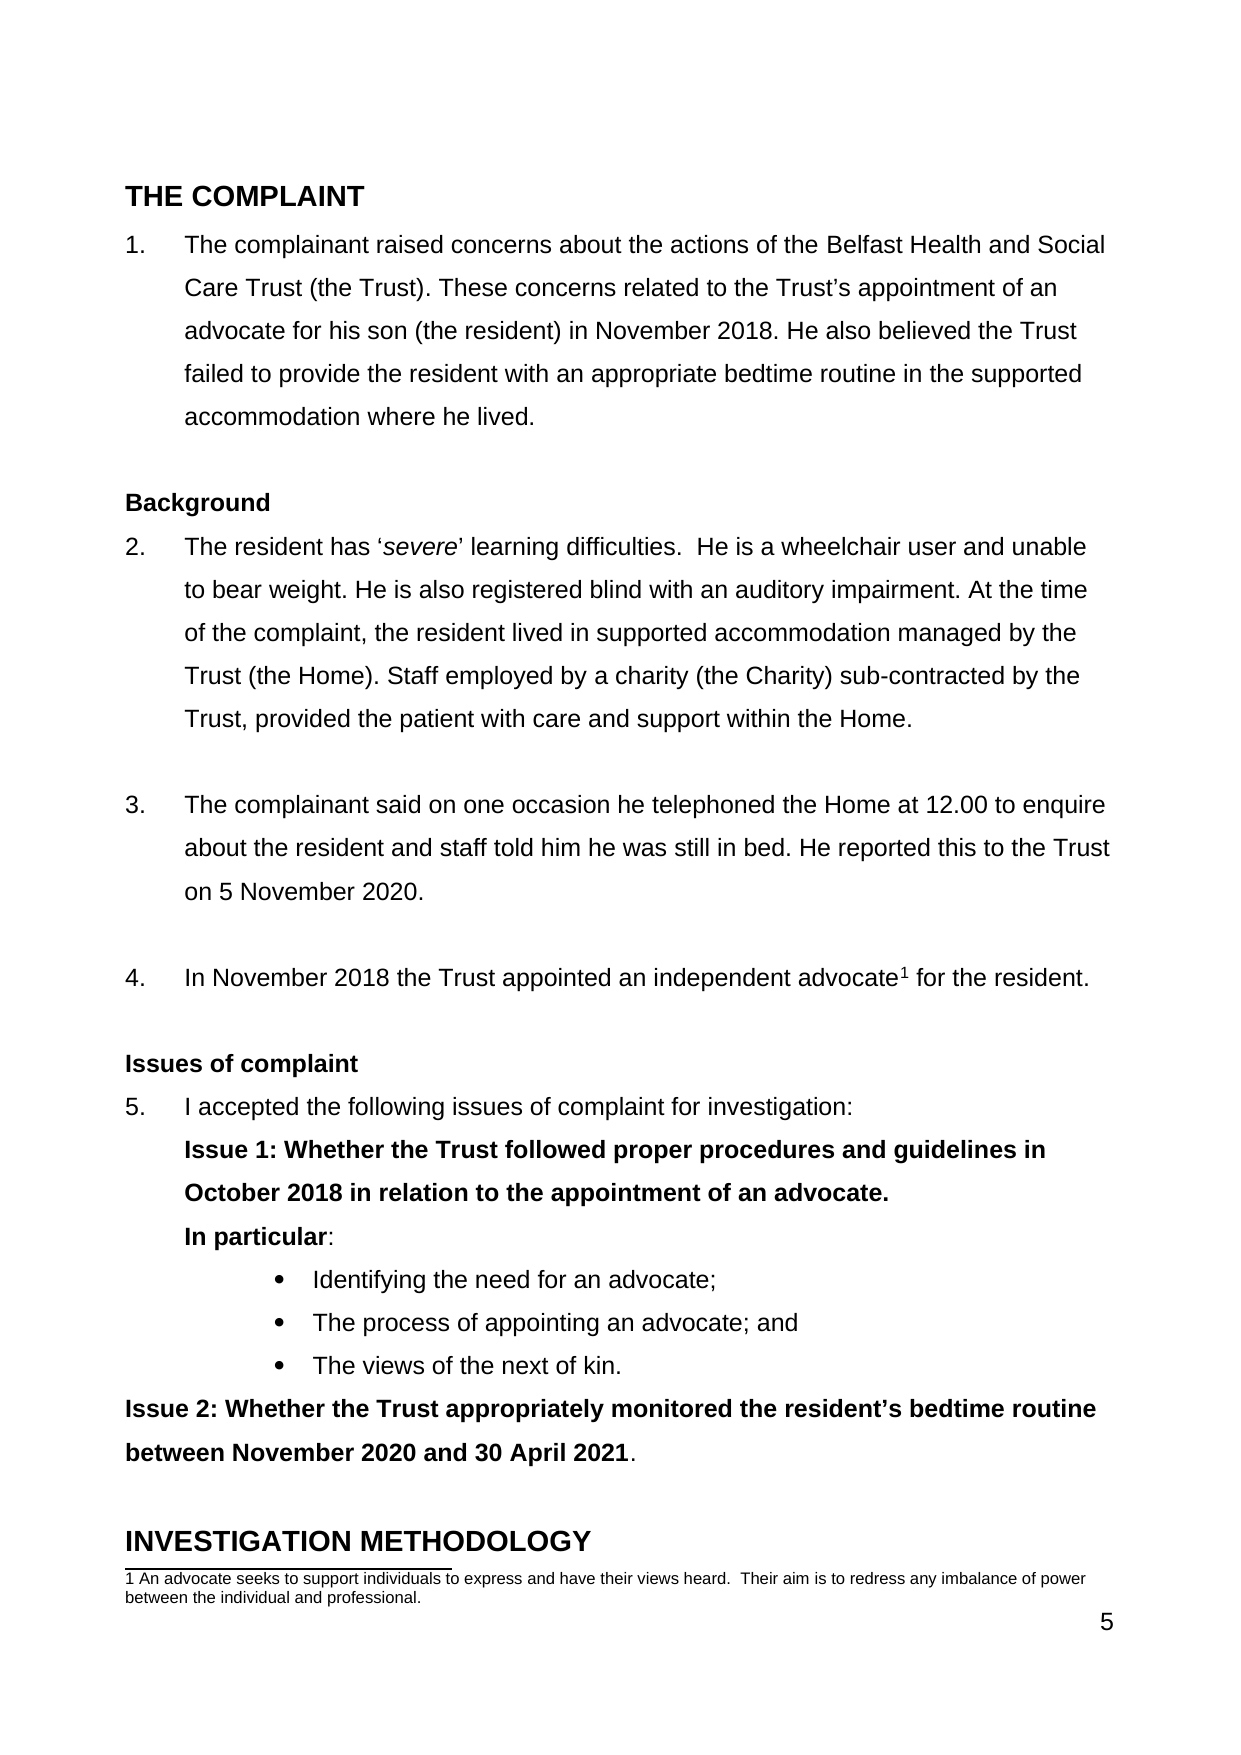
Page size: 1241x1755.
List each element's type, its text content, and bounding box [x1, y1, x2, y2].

list Identifying the need for an advocate; [275, 1265, 1113, 1293]
list The process of appointing an advocate; and [275, 1308, 1113, 1337]
list I accepted the following issues of complaint for investigation: [125, 1092, 1113, 1121]
list An advocate seeks to support individuals to express and have their views heard. Their aim is to redress any imbalance of power between the individual and professional. [125, 1569, 1113, 1607]
subtitle Background [125, 488, 1113, 517]
list The resident has ‘severe’ learning difficulties. He is a wheelchair user and unable to bear weight. He is also registered blind with an auditory impairment. At the time of the complaint, the resident lived in supported accommodation managed by the Trust (the Home). Staff employed by a charity (the Charity) sub-contracted by the Trust, provided the patient with care and support within the Home. [125, 532, 1113, 733]
text In particular: [184, 1222, 1113, 1250]
list The views of the next of kin. [275, 1351, 1113, 1380]
text Issue 2: Whether the Trust appropriately monitored the resident’s bedtime routine between November 2020 and 30 April 2021. [125, 1394, 1113, 1466]
subtitle Issues of complaint [125, 1049, 1113, 1078]
text Issue 1: Whether the Trust followed proper procedures and guidelines in October 2018 in relation to the appointment of an advocate. [184, 1135, 1113, 1207]
list The complainant raised concerns about the actions of the Belfast Health and Social Care Trust (the Trust). These concerns related to the Trust’s appointment of an advocate for his son (the resident) in November 2018. He also believed the Trust failed to provide the resident with an appropriate bedtime routine in the supported accommodation where he lived. [125, 230, 1113, 431]
list In November 2018 the Trust appointed an independent advocate for the resident. [125, 963, 1113, 992]
subtitle INVESTIGATION METHODOLOGY [125, 1524, 1113, 1557]
list The complainant said on one occasion he telephoned the Home at 12.00 to enquire about the resident and staff told him he was still in bed. He reported this to the Trust on 5 November 2020. [125, 790, 1113, 905]
subtitle THE COMPLAINT [125, 179, 1113, 213]
